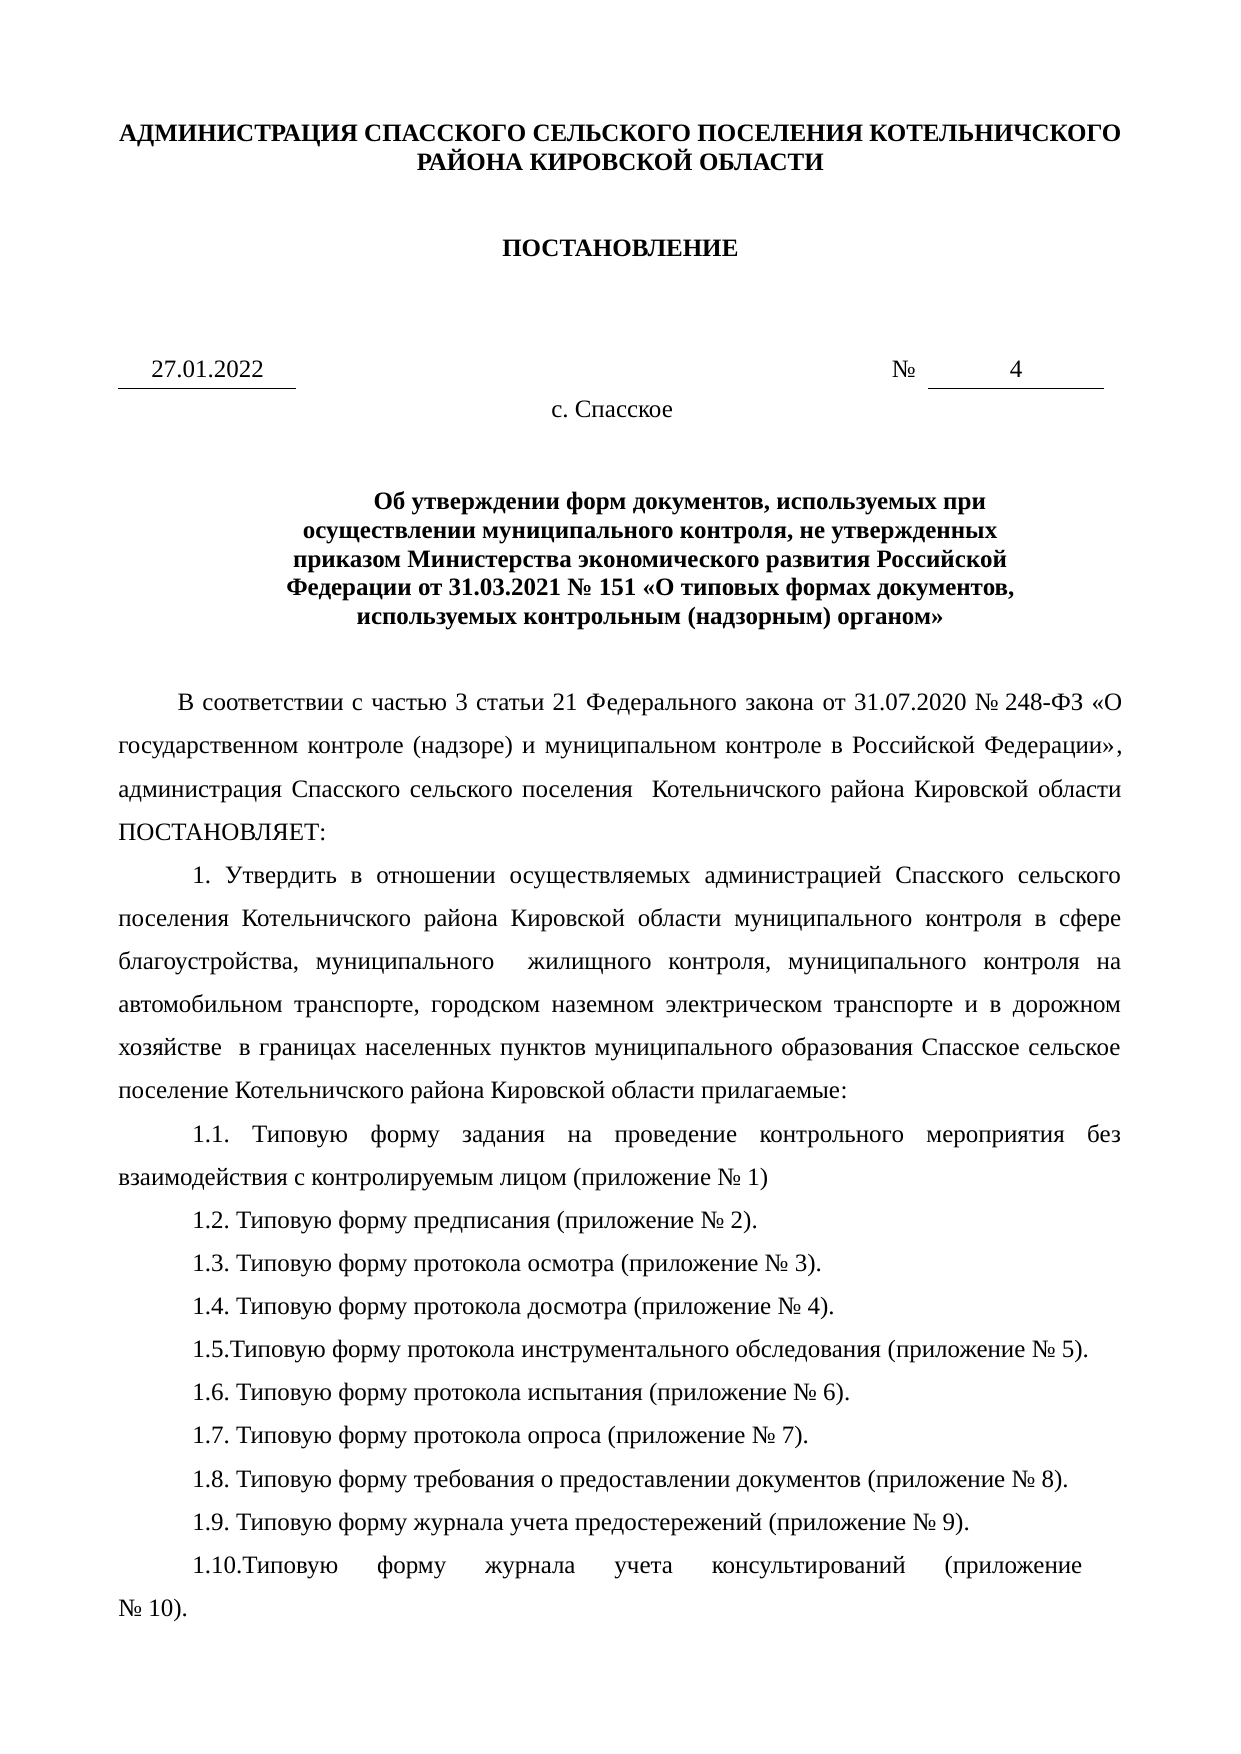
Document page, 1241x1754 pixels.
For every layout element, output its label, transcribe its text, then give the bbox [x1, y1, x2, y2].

text 1.8. Типовую форму требования о предоставлении документов (приложение № 8). [118, 1464, 1122, 1492]
text 1.7. Типовую форму протокола опроса (приложение № 7). [118, 1421, 1122, 1449]
text АДМИНИСТРАЦИЯ СПАССКОГО СЕЛЬСКОГО ПОСЕЛЕНИЯ КОТЕЛЬНИЧСКОГО РАЙОНА КИРОВСКОЙ ОБЛАСТИ [118, 118, 1122, 176]
text В соответствии с частью 3 статьи 21 Федерального закона от 31.07.2020 № 248-ФЗ «О государственном контроле (надзоре) и муниципальном контроле в Российской Федерации», администрация Спасского сельского поселения Котельничского района Кировской области ПОСТАНОВЛЯЕТ: [118, 687, 1122, 846]
text 1. Утвердить в отношении осуществляемых администрацией Спасского сельского поселения Котельничского района Кировской области муниципального контроля в сфере благоустройства, муниципального жилищного контроля, муниципального контроля на автомобильном транспорте, городском наземном электрическом транспорте и в дорожном хозяйстве в границах населенных пунктов муниципального образования Спасское сельское поселение Котельничского района Кировской области прилагаемые: [118, 860, 1122, 1104]
table_cell [928, 389, 1104, 429]
text 1.5.Типовую форму протокола инструментального обследования (приложение № 5). [118, 1334, 1122, 1363]
table_header Об утверждении форм документов, используемых при осуществлении муниципального контроля, не утвержденных приказом Министерства экономического развития Российской Федерации от 31.03.2021 № 151 «О типовых формах документов, используемых контрольным (надзорным) органом» [281, 486, 1019, 630]
table_header 4 [928, 348, 1104, 388]
text 1.3. Типовую форму протокола осмотра (приложение № 3). [118, 1248, 1122, 1277]
table_header [1019, 486, 1178, 630]
text 1.1. Типовую форму задания на проведение контрольного мероприятия без взаимодействия с контролируемым лицом (приложение № 1) [118, 1119, 1122, 1191]
text 1.10.Типовую форму журнала учета консультирований (приложение № 10). [118, 1550, 1122, 1622]
table_cell с. Спасское [296, 388, 927, 429]
text ПОСТАНОВЛЕНИЕ [118, 233, 1122, 262]
text 1.6. Типовую форму протокола испытания (приложение № 6). [118, 1377, 1122, 1406]
table_cell [118, 389, 296, 429]
table_header [119, 486, 281, 630]
text 1.9. Типовую форму журнала учета предостережений (приложение № 9). [118, 1507, 1122, 1536]
table_header № [296, 348, 927, 388]
text 1.2. Типовую форму предписания (приложение № 2). [118, 1205, 1122, 1234]
text 1.4. Типовую форму протокола досмотра (приложение № 4). [118, 1291, 1122, 1320]
table_header 27.01.2022 [118, 348, 296, 388]
